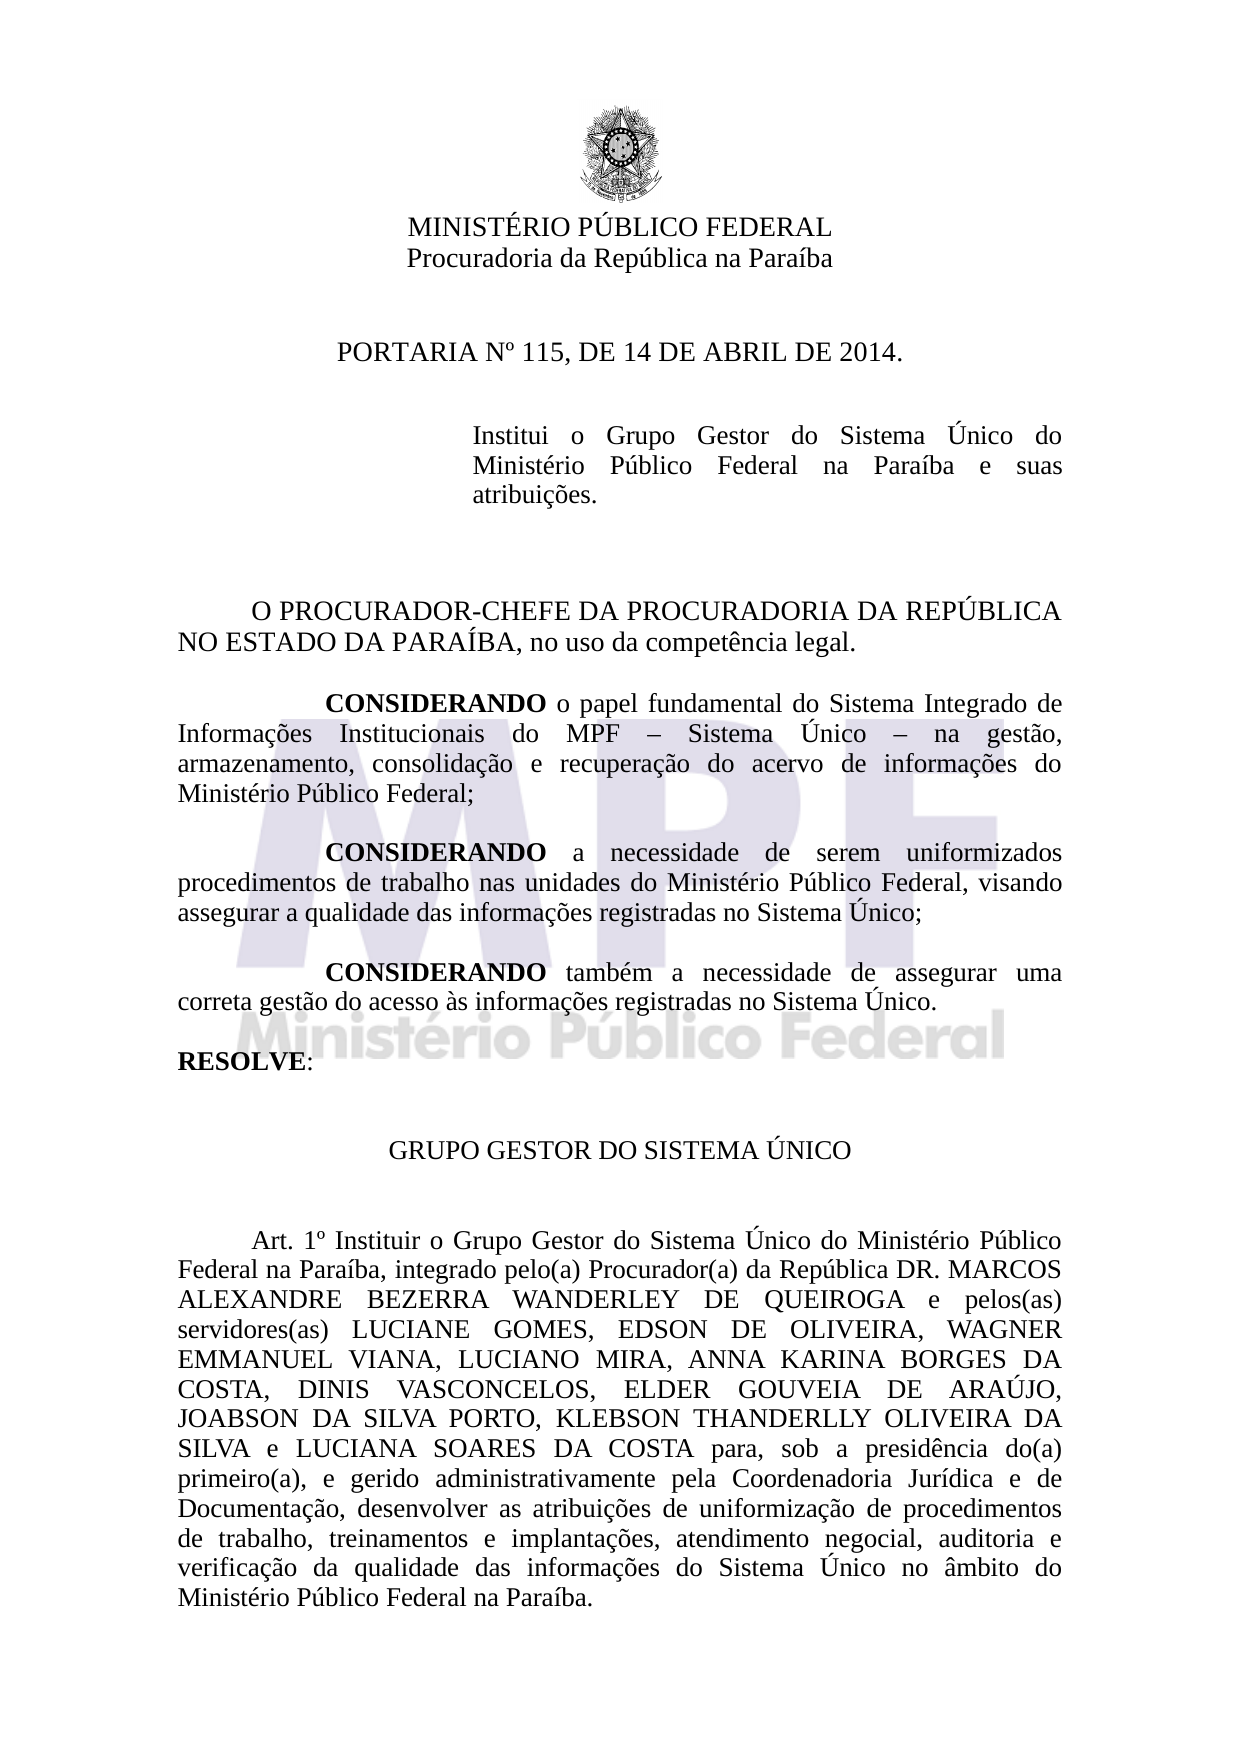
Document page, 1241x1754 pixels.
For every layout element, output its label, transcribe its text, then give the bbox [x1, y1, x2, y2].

text MINISTÉRIO PÚBLICO FEDERAL [177, 211, 1063, 242]
text O PROCURADOR-CHEFE DA PROCURADORIA DA REPÚBLICA NO ESTADO DA PARAÍBA, no uso da competência legal. [177, 595, 1063, 658]
text RESOLVE: [177, 1046, 1063, 1076]
picture [236, 1017, 1004, 1046]
text PORTARIA Nº 115, DE 14 DE ABRIL DE 2014. [177, 336, 1063, 367]
picture [577, 99, 663, 203]
text CONSIDERANDO a necessidade de serem uniformizados procedimentos de trabalho nas unidades do Ministério Público Federal, visando assegurar a qualidade das informações registradas no Sistema Único; [177, 838, 1063, 927]
picture [236, 927, 1004, 957]
text Institui o Grupo Gestor do Sistema Único do Ministério Público Federal na Paraíba e suas atribuições. [472, 420, 1063, 510]
text Art. 1º Instituir o Grupo Gestor do Sistema Único do Ministério Público Federal na Paraíba, integrado pelo(a) Procurador(a) da República DR. MARCOS ALEXANDRE BEZERRA WANDERLEY DE QUEIROGA e pelos(as) servidores(as) LUCIANE GOMES, EDSON DE OLIVEIRA, WAGNER EMMANUEL VIANA, LUCIANO MIRA, ANNA KARINA BORGES DA COSTA, DINIS VASCONCELOS, ELDER GOUVEIA DE ARAÚJO, JOABSON DA SILVA PORTO, KLEBSON THANDERLLY OLIVEIRA DA SILVA e LUCIANA SOARES DA COSTA para, sob a presidência do(a) primeiro(a), e gerido administrativamente pela Coordenadoria Jurídica e de Documentação, desenvolver as atribuições de uniformização de procedimentos de trabalho, treinamentos e implantações, atendimento negocial, auditoria e verificação da qualidade das informações do Sistema Único no âmbito do Ministério Público Federal na Paraíba. [177, 1225, 1063, 1612]
picture [236, 808, 1004, 838]
text CONSIDERANDO o papel fundamental do Sistema Integrado de Informações Institucionais do MPF – Sistema Único – na gestão, armazenamento, consolidação e recuperação do acervo de informações do Ministério Público Federal; [177, 689, 1063, 808]
text Procuradoria da República na Paraíba [177, 242, 1063, 274]
text CONSIDERANDO também a necessidade de assegurar uma correta gestão do acesso às informações registradas no Sistema Único. [177, 957, 1063, 1017]
text GRUPO GESTOR DO SISTEMA ÚNICO [177, 1136, 1063, 1166]
